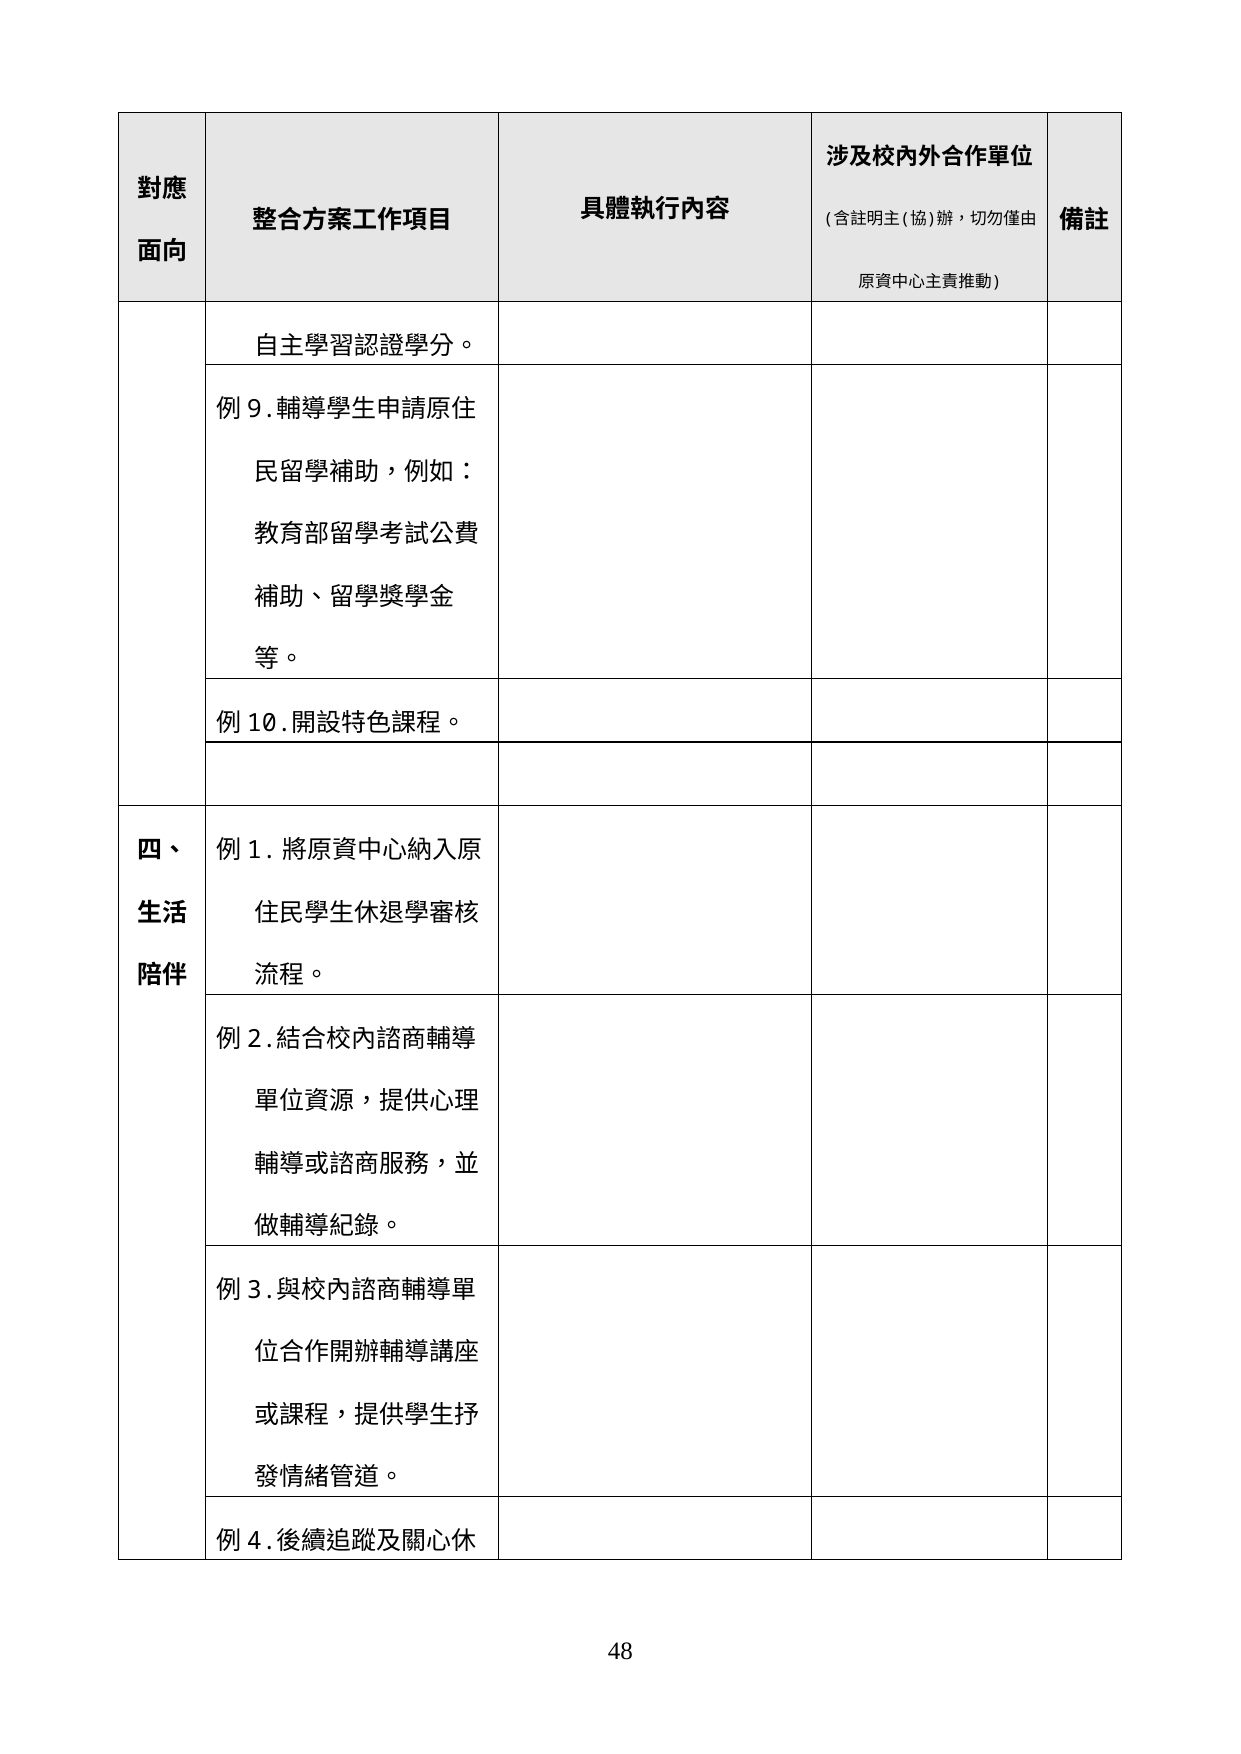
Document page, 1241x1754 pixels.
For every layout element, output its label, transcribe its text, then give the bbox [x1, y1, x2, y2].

table_cell [1048, 1246, 1121, 1496]
table_cell [499, 679, 811, 741]
table_header 整合方案工作項目 [206, 113, 498, 301]
table_cell [1048, 1497, 1121, 1559]
table_header 涉及校內外合作單位 (含註明主(協)辦，切勿僅由原資中心主責推動) [812, 113, 1047, 301]
table_cell [1048, 365, 1121, 678]
table_cell [206, 743, 498, 805]
table_cell [1048, 806, 1121, 993]
table_cell [812, 679, 1047, 741]
table_cell [812, 365, 1047, 678]
table_cell [119, 302, 205, 805]
table_cell 四、生活陪伴 [119, 806, 205, 1559]
table_cell [499, 1246, 811, 1496]
table_cell [812, 743, 1047, 805]
table_cell [499, 743, 811, 805]
table_cell [1048, 995, 1121, 1244]
table_cell [1048, 679, 1121, 741]
table_header 備註 [1048, 113, 1121, 301]
table_cell [812, 1497, 1047, 1559]
table_cell 例2.結合校內諮商輔導單位資源，提供心理輔導或諮商服務，並做輔導紀錄。󠆵 [206, 995, 498, 1244]
table_header 對應面向 [119, 113, 205, 301]
table_cell [812, 302, 1047, 364]
table_cell 自主學習認證學分。 [206, 302, 498, 364]
table_cell 例10.開設特色課程。 [206, 679, 498, 741]
table_cell [1048, 302, 1121, 364]
table_cell [812, 995, 1047, 1244]
table_cell [812, 806, 1047, 993]
table_cell [812, 1246, 1047, 1496]
table_cell 例9.輔導學生申請原住民留學補助，例如：教育部留學考試公費補助、留學獎學金等。 [206, 365, 498, 678]
table_header 具體執行內容 [499, 113, 811, 301]
table_cell [1048, 743, 1121, 805]
table_cell [499, 365, 811, 678]
table_cell [499, 1497, 811, 1559]
table_cell 例3.與校內諮商輔導單位合作開辦輔導講座或課程，提供學生抒發情緒管道。 [206, 1246, 498, 1496]
table_cell [499, 995, 811, 1244]
table_cell [499, 806, 811, 993]
table_cell 例1. 將原資中心納入原住民學生休退學審核流程。 [206, 806, 498, 993]
table_cell [499, 302, 811, 364]
table_cell 例4.後續追蹤及關心休 [206, 1497, 498, 1559]
